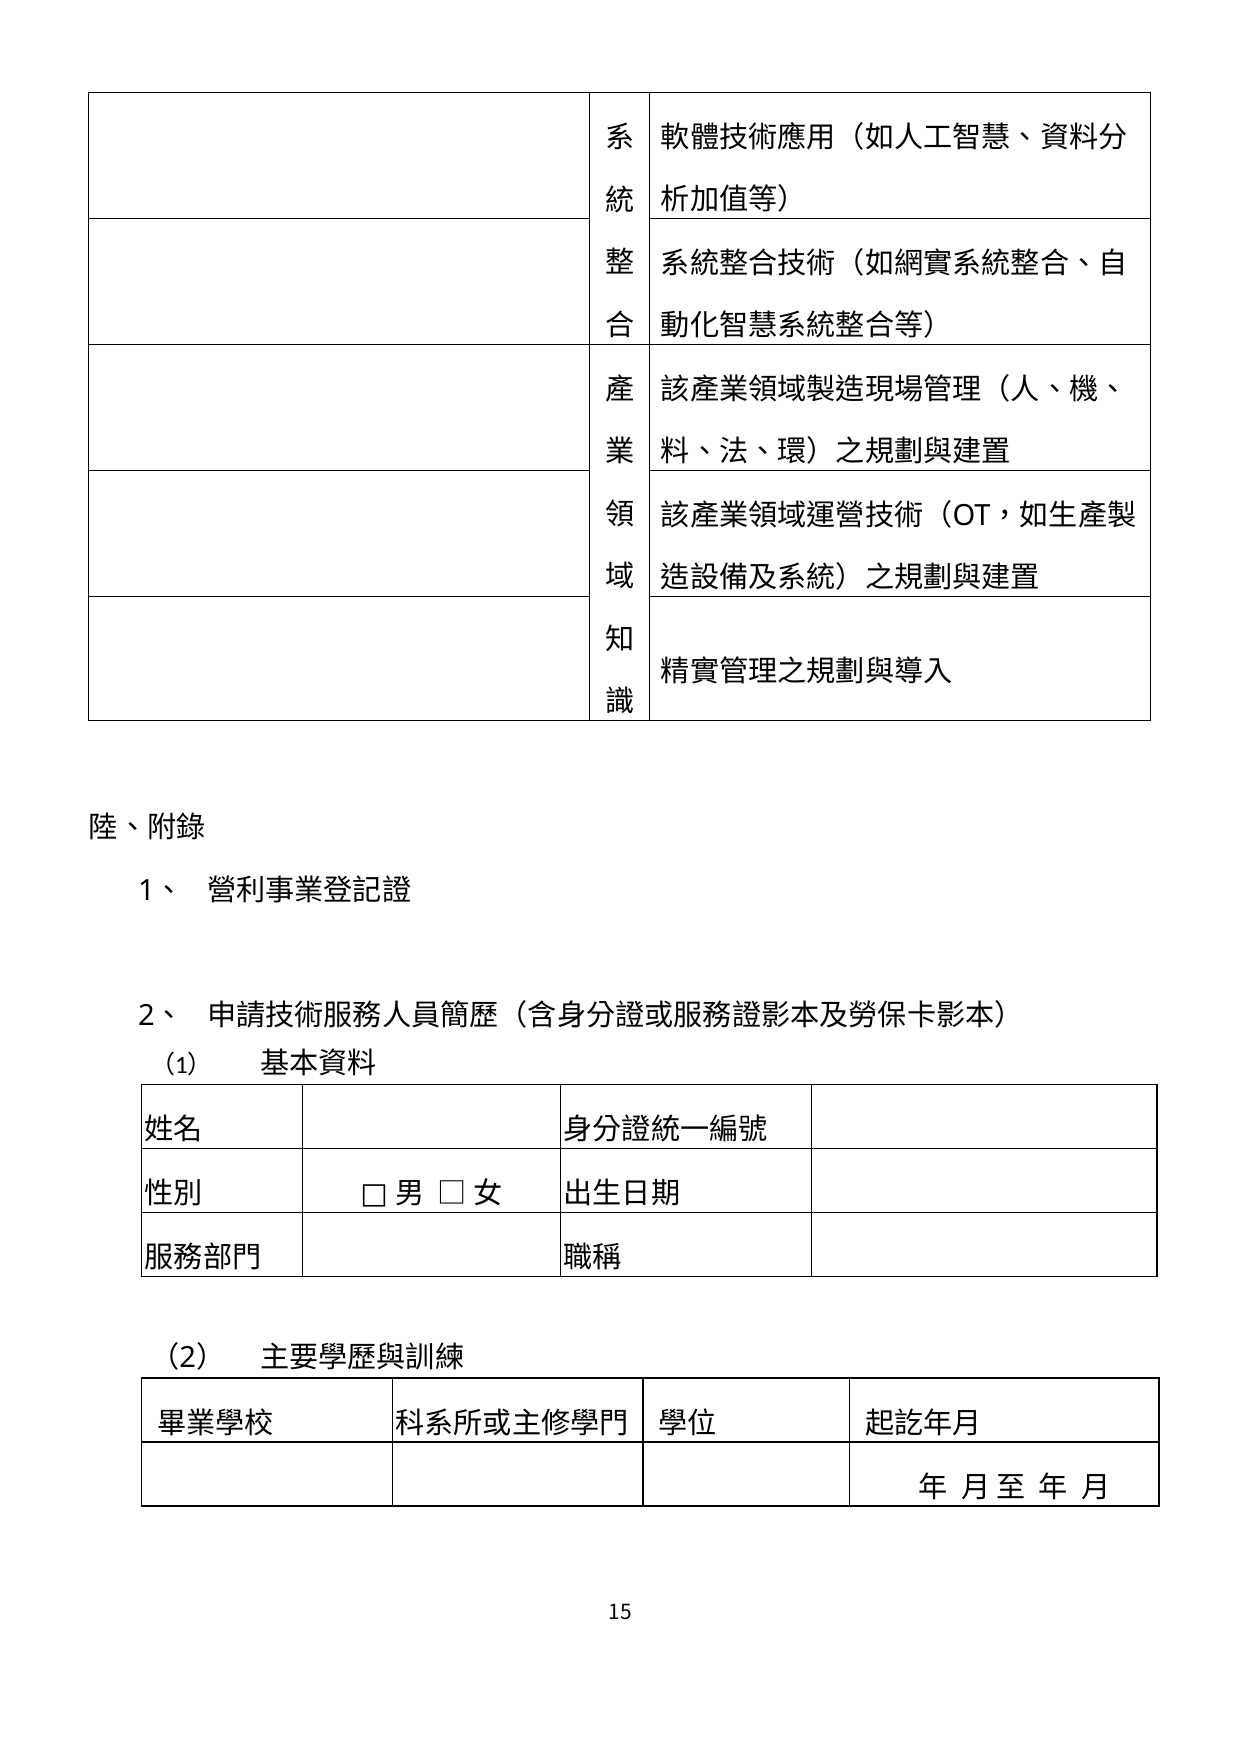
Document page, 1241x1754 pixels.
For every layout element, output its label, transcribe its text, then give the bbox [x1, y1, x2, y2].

table_cell [89, 345, 589, 470]
table_cell [303, 1213, 560, 1276]
table_header [812, 1085, 1156, 1147]
table_header 學位 [644, 1379, 849, 1441]
table_cell [812, 1149, 1156, 1212]
table_cell 精實管理之規劃與導入 [650, 597, 1150, 720]
table_cell [89, 93, 589, 218]
table_cell [89, 219, 589, 344]
list 基本資料 [150, 1033, 1152, 1083]
table_header 科系所或主修學門 [393, 1379, 642, 1441]
table_cell 性別 [142, 1149, 302, 1212]
table_cell 產業領域知識 [590, 345, 649, 720]
table_cell 軟體技術應用（如人工智慧、資料分析加值等） [650, 93, 1150, 218]
table_cell 系統整合技術（如網實系統整合、自動化智慧系統整合等） [650, 219, 1150, 344]
table_cell [393, 1443, 642, 1505]
list 申請技術服務人員簡歷（含身分證或服務證影本及勞保卡影本） [138, 971, 1152, 1033]
table_cell 服務部門 [142, 1213, 302, 1276]
table_cell 職稱 [561, 1213, 811, 1276]
table_header 身分證統一編號 [561, 1085, 811, 1147]
table_header 姓名 [142, 1085, 302, 1147]
list 營利事業登記證 [138, 846, 1152, 908]
table_header 畢業學校 [142, 1379, 392, 1441]
table_cell 出生日期 [561, 1149, 811, 1212]
table_cell [89, 471, 589, 596]
text 陸、附錄 [89, 783, 1152, 846]
table_cell [812, 1213, 1156, 1276]
list 主要學歷與訓練 [150, 1327, 1152, 1377]
table_header 起訖年月 [850, 1379, 1158, 1441]
table_cell 該產業領域運營技術（OT，如生產製造設備及系統）之規劃與建置 [650, 471, 1150, 596]
table_cell 系統整合 [590, 93, 649, 344]
table_cell [89, 597, 589, 720]
table_cell □ 男 □ 女 [303, 1149, 560, 1212]
table_header [303, 1085, 560, 1147]
table_cell [142, 1443, 392, 1505]
table_cell 該產業領域製造現場管理（人、機、料、法、環）之規劃與建置 [650, 345, 1150, 470]
table_cell [644, 1443, 849, 1505]
table_cell 年 月 至 年 月 [850, 1443, 1158, 1505]
